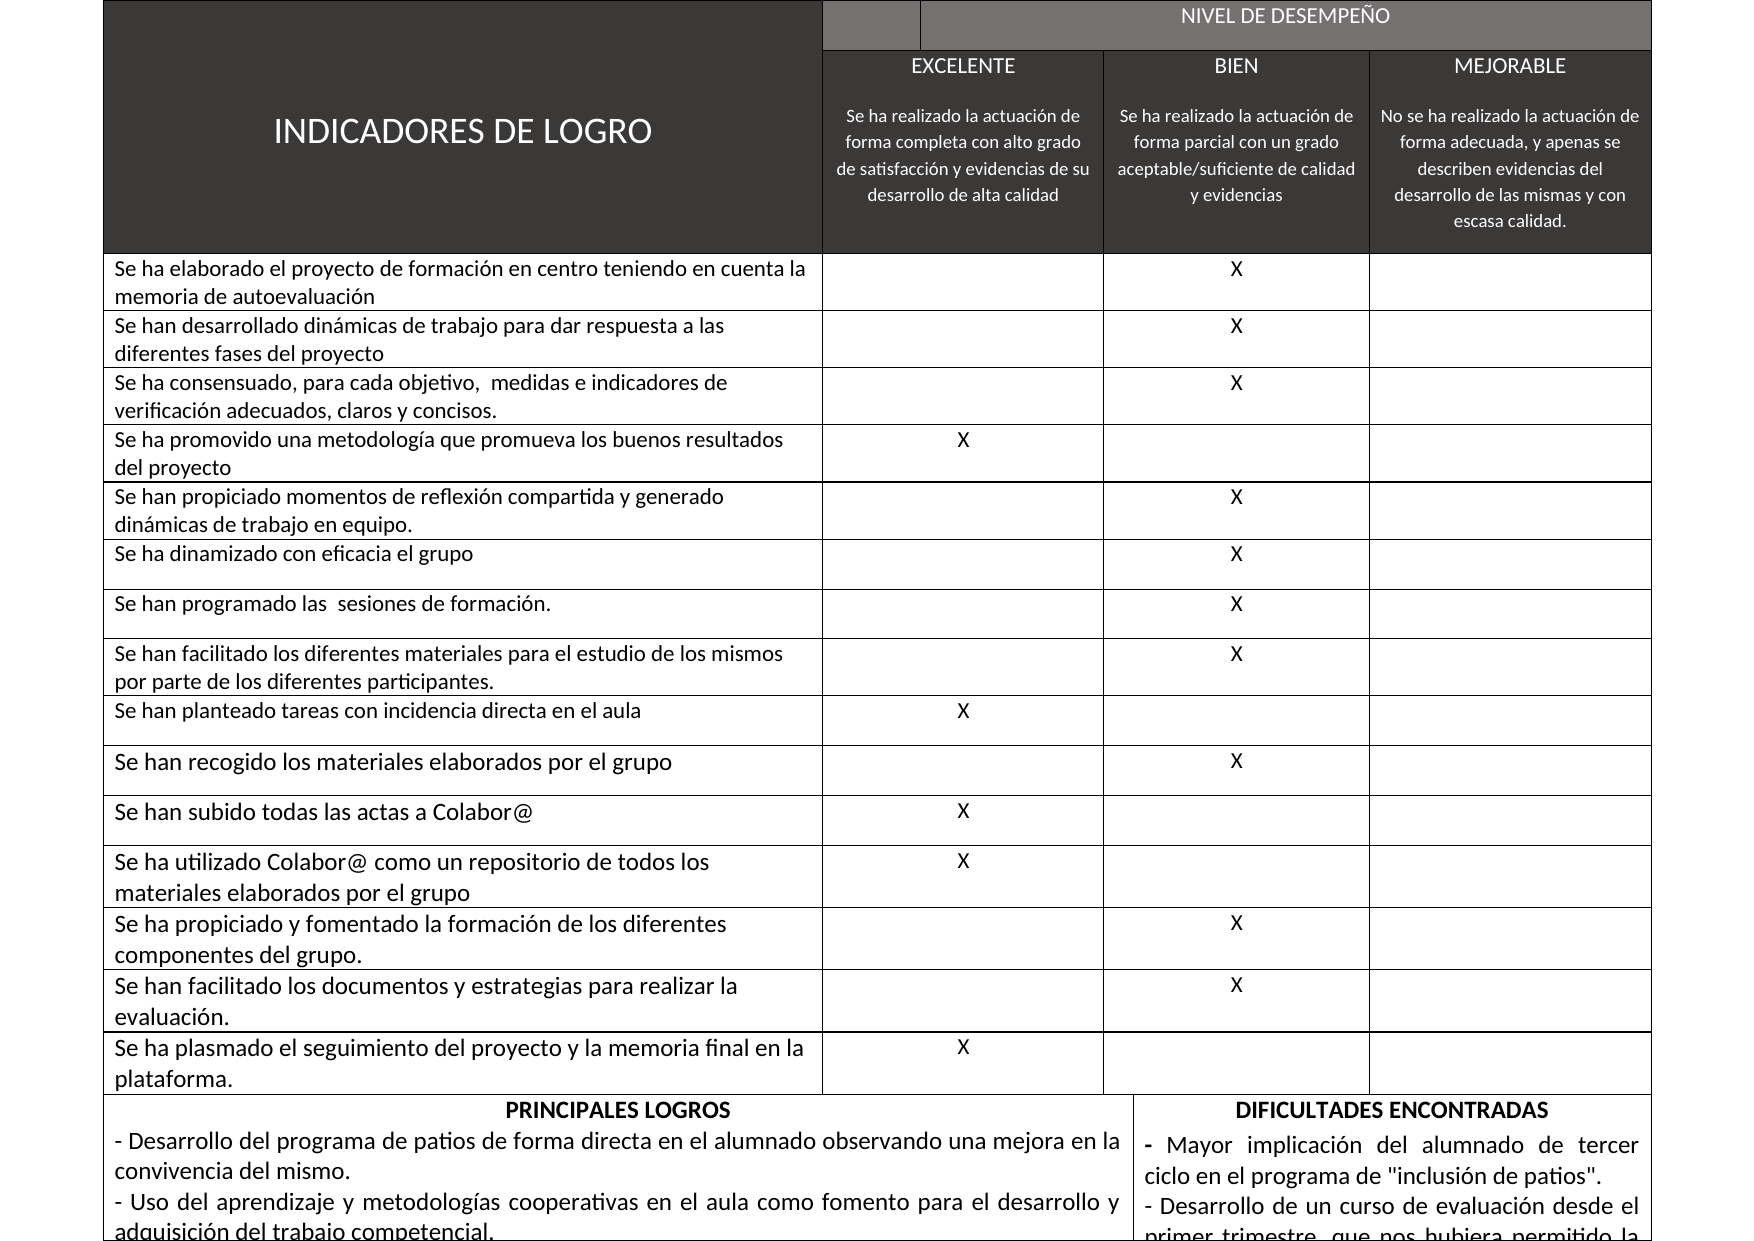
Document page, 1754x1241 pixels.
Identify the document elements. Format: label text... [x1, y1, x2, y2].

table_cell [1370, 540, 1651, 588]
table_cell X [1104, 639, 1369, 695]
table_cell Se ha consensuado, para cada objetivo, medidas e indicadores de verificación adecuados, claros y concisos. [104, 368, 822, 424]
table_cell Se ha promovido una metodología que promueva los buenos resultados del proyecto [104, 425, 822, 481]
table_cell X [1104, 368, 1369, 424]
table_cell EXCELENTE Se ha realizado la actuación de forma completa con alto grado de satisfacción y evidencias de su desarrollo de alta calidad [823, 51, 1103, 253]
table_cell X [823, 425, 1103, 481]
table_cell X [823, 1033, 1103, 1093]
table_cell [1370, 483, 1651, 538]
table_cell X [1104, 254, 1369, 310]
table_cell Se han recogido los materiales elaborados por el grupo [104, 746, 822, 795]
table_cell [1370, 311, 1651, 367]
table_cell [823, 254, 1103, 310]
table_cell [823, 311, 1103, 367]
table_cell Se ha propiciado y fomentado la formación de los diferentes componentes del grupo. [104, 908, 822, 969]
table_cell [823, 368, 1103, 424]
table_cell X [1104, 540, 1369, 588]
table_cell Se ha utilizado Colabor@ como un repositorio de todos los materiales elaborados por el grupo [104, 846, 822, 907]
table_cell [1104, 846, 1369, 907]
table_cell [823, 590, 1103, 638]
table_header NIVEL DE DESEMPEÑO [921, 1, 1651, 50]
table_cell [1370, 368, 1651, 424]
table_cell [1370, 254, 1651, 310]
table_cell Se han propiciado momentos de reflexión compartida y generado dinámicas de trabajo en equipo. [104, 483, 822, 538]
table_cell Se han desarrollado dinámicas de trabajo para dar respuesta a las diferentes fases del proyecto [104, 311, 822, 367]
table_cell [1370, 970, 1651, 1031]
table_cell [823, 908, 1103, 969]
table_cell [1104, 425, 1369, 481]
table_cell Se han facilitado los documentos y estrategias para realizar la evaluación. [104, 970, 822, 1031]
table_cell [1370, 425, 1651, 481]
table_header [823, 1, 920, 50]
table_cell DIFICULTADES ENCONTRADAS - Mayor implicación del alumnado de tercer ciclo en el programa de "inclusión de patios". - Desarrollo de un curso de evaluación desde el primer trimestre, que nos hubiera permitido la aplicación del sistema Séneca para la evaluación del alumnado. - Participación de las familias en el apoyo del trabajo de la lectura-escritura en el domicilio. - Participación de las familias en el apoyo del trabajo de las destrezas matemáticas. [1134, 1095, 1651, 1240]
table_cell [1370, 908, 1651, 969]
table_cell [1370, 639, 1651, 695]
table_header INDICADORES DE LOGRO [104, 1, 822, 253]
table_cell Se ha dinamizado con eficacia el grupo [104, 540, 822, 588]
table_cell [1370, 796, 1651, 845]
table_cell X [823, 796, 1103, 845]
table_cell Se han programado las sesiones de formación. [104, 590, 822, 638]
table_cell Se ha elaborado el proyecto de formación en centro teniendo en cuenta la memoria de autoevaluación [104, 254, 822, 310]
table_cell X [823, 696, 1103, 745]
table_cell [1104, 796, 1369, 845]
table_cell [1104, 1033, 1369, 1093]
table_cell PRINCIPALES LOGROS - Desarrollo del programa de patios de forma directa en el alumnado observando una mejora en la convivencia del mismo. - Uso del aprendizaje y metodologías cooperativas en el aula como fomento para el desarrollo y adquisición del trabajo competencial. - Desarrollos de tareas a nivel de aula y de centro. - Mejora en las destrezas lingüísticas del alumnado gracias al desarrollo de las estrategias en el ámbito de la lectura y la escritura. - Mejora de las destrezas matemáticas del alumnado gracias al trabajo de los talleres matemáticos y las distintas actividades competenciales. - Desarrollo de una inteligencia emocional en el alumnado - Creación de distintos productos finales. [104, 1095, 1133, 1240]
table_cell [823, 540, 1103, 588]
table_cell [823, 970, 1103, 1031]
table_cell [1370, 746, 1651, 795]
table_cell [1370, 846, 1651, 907]
table_cell X [1104, 746, 1369, 795]
table_cell Se han planteado tareas con incidencia directa en el aula [104, 696, 822, 745]
table_cell BIEN Se ha realizado la actuación de forma parcial con un grado aceptable/suficiente de calidad y evidencias [1104, 51, 1369, 253]
table_cell [823, 746, 1103, 795]
table_cell X [823, 846, 1103, 907]
table_cell X [1104, 970, 1369, 1031]
table_cell [823, 483, 1103, 538]
table_cell Se han subido todas las actas a Colabor@ [104, 796, 822, 845]
table_cell [823, 639, 1103, 695]
table_cell [1104, 696, 1369, 745]
table_cell [1370, 1033, 1651, 1093]
table_cell Se ha plasmado el seguimiento del proyecto y la memoria final en la plataforma. [104, 1033, 822, 1093]
table_cell Se han facilitado los diferentes materiales para el estudio de los mismos por parte de los diferentes participantes. [104, 639, 822, 695]
table_cell X [1104, 590, 1369, 638]
table_cell X [1104, 483, 1369, 538]
table_cell X [1104, 311, 1369, 367]
table_cell MEJORABLE No se ha realizado la actuación de forma adecuada, y apenas se describen evidencias del desarrollo de las mismas y con escasa calidad. [1370, 51, 1651, 253]
table_cell [1370, 590, 1651, 638]
table_cell X [1104, 908, 1369, 969]
table_cell [1370, 696, 1651, 745]
